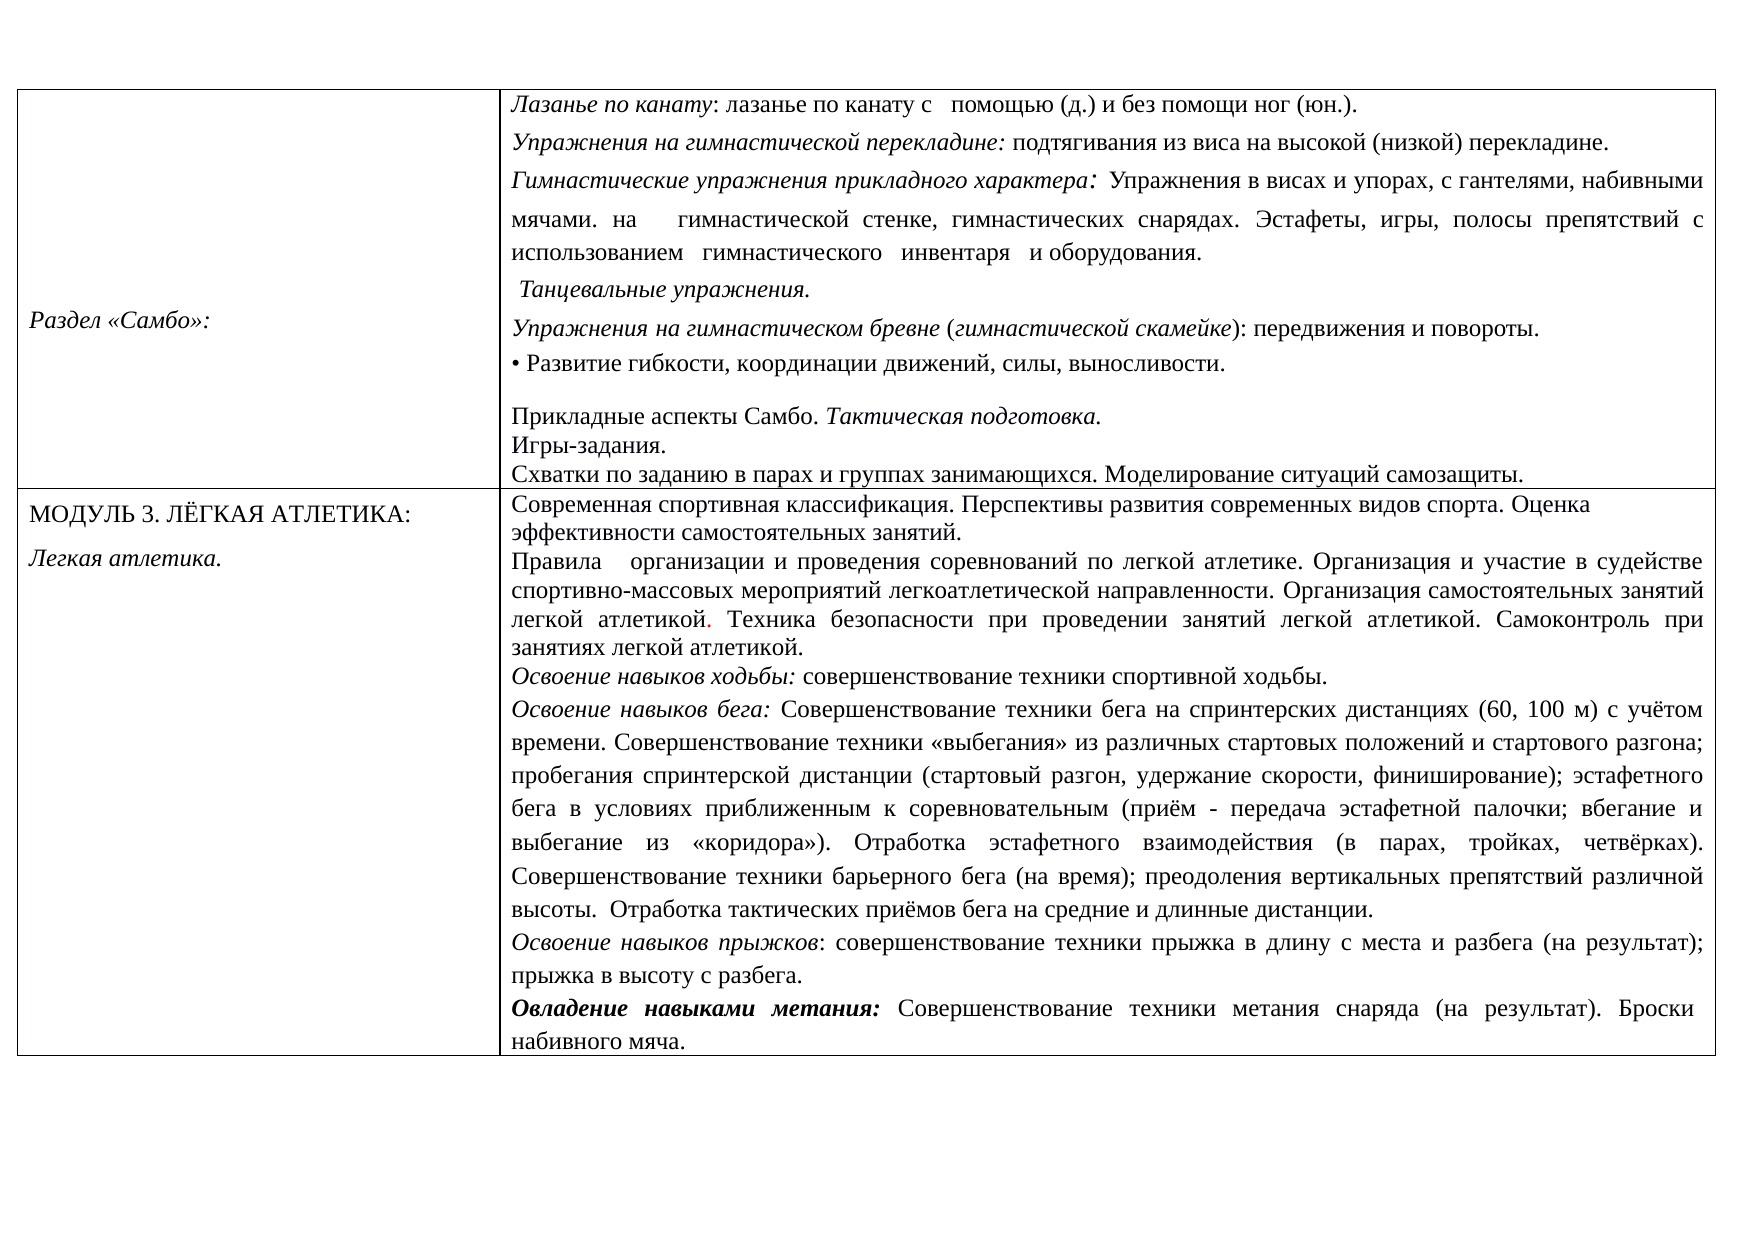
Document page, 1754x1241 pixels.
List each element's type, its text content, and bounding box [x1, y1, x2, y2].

table_cell Лазанье по канату: лазанье по канату с помощью (д.) и без помощи ног (юн.). Упражнения на гимнастической перекладине: подтягивания из виса на высокой (низкой) перекладине. Гимнастические упражнения прикладного характера: Упражнения в висах и упорах, с гантелями, набивными мячами. на гимнастической стенке, гимнастических снарядах. Эстафеты, игры, полосы препятствий с использованием гимнастического инвентаря и оборудования. Танцевальные упражнения. Упражнения на гимнастическом бревне (гимнастической скамейке): передвижения и повороты. • Развитие гибкости, координации движений, силы, выносливости. Прикладные аспекты Самбо. Тактическая подготовка. Игры-задания. Схватки по заданию в парах и группах занимающихся. Моделирование ситуаций самозащиты. [501, 90, 1715, 488]
table_cell Современная спортивная классификация. Перспективы развития современных видов спорта. Оценка эффективности самостоятельных занятий. Правила организации и проведения соревнований по легкой атлетике. Организация и участие в судействе спортивно-массовых мероприятий легкоатлетической направленности. Организация самостоятельных занятий легкой атлетикой. Техника безопасности при проведении занятий легкой атлетикой. Самоконтроль при занятиях легкой атлетикой. Освоение навыков ходьбы: совершенствование техники спортивной ходьбы. Освоение навыков бега: Совершенствование техники бега на спринтерских дистанциях (60, 100 м) с учётом времени. Совершенствование техники «выбегания» из различных стартовых положений и стартового разгона; пробегания спринтерской дистанции (стартовый разгон, удержание скорости, финиширование); эстафетного бега в условиях приближенным к соревновательным (приём - передача эстафетной палочки; вбегание и выбегание из «коридора»). Отработка эстафетного взаимодействия (в парах, тройках, четвёрках). Совершенствование техники барьерного бега (на время); преодоления вертикальных препятствий различной высоты. Отработка тактических приёмов бега на средние и длинные дистанции. Освоение навыков прыжков: совершенствование техники прыжка в длину с места и разбега (на результат); прыжка в высоту с разбега. Овладение навыками метания: Совершенствование техники метания снаряда (на результат). Броски набивного мяча. [501, 489, 1715, 1055]
table_cell МОДУЛЬ 3. ЛЁГКАЯ АТЛЕТИКА: Легкая атлетика. [18, 489, 499, 1055]
table_cell Раздел «Самбо»: [18, 90, 499, 488]
